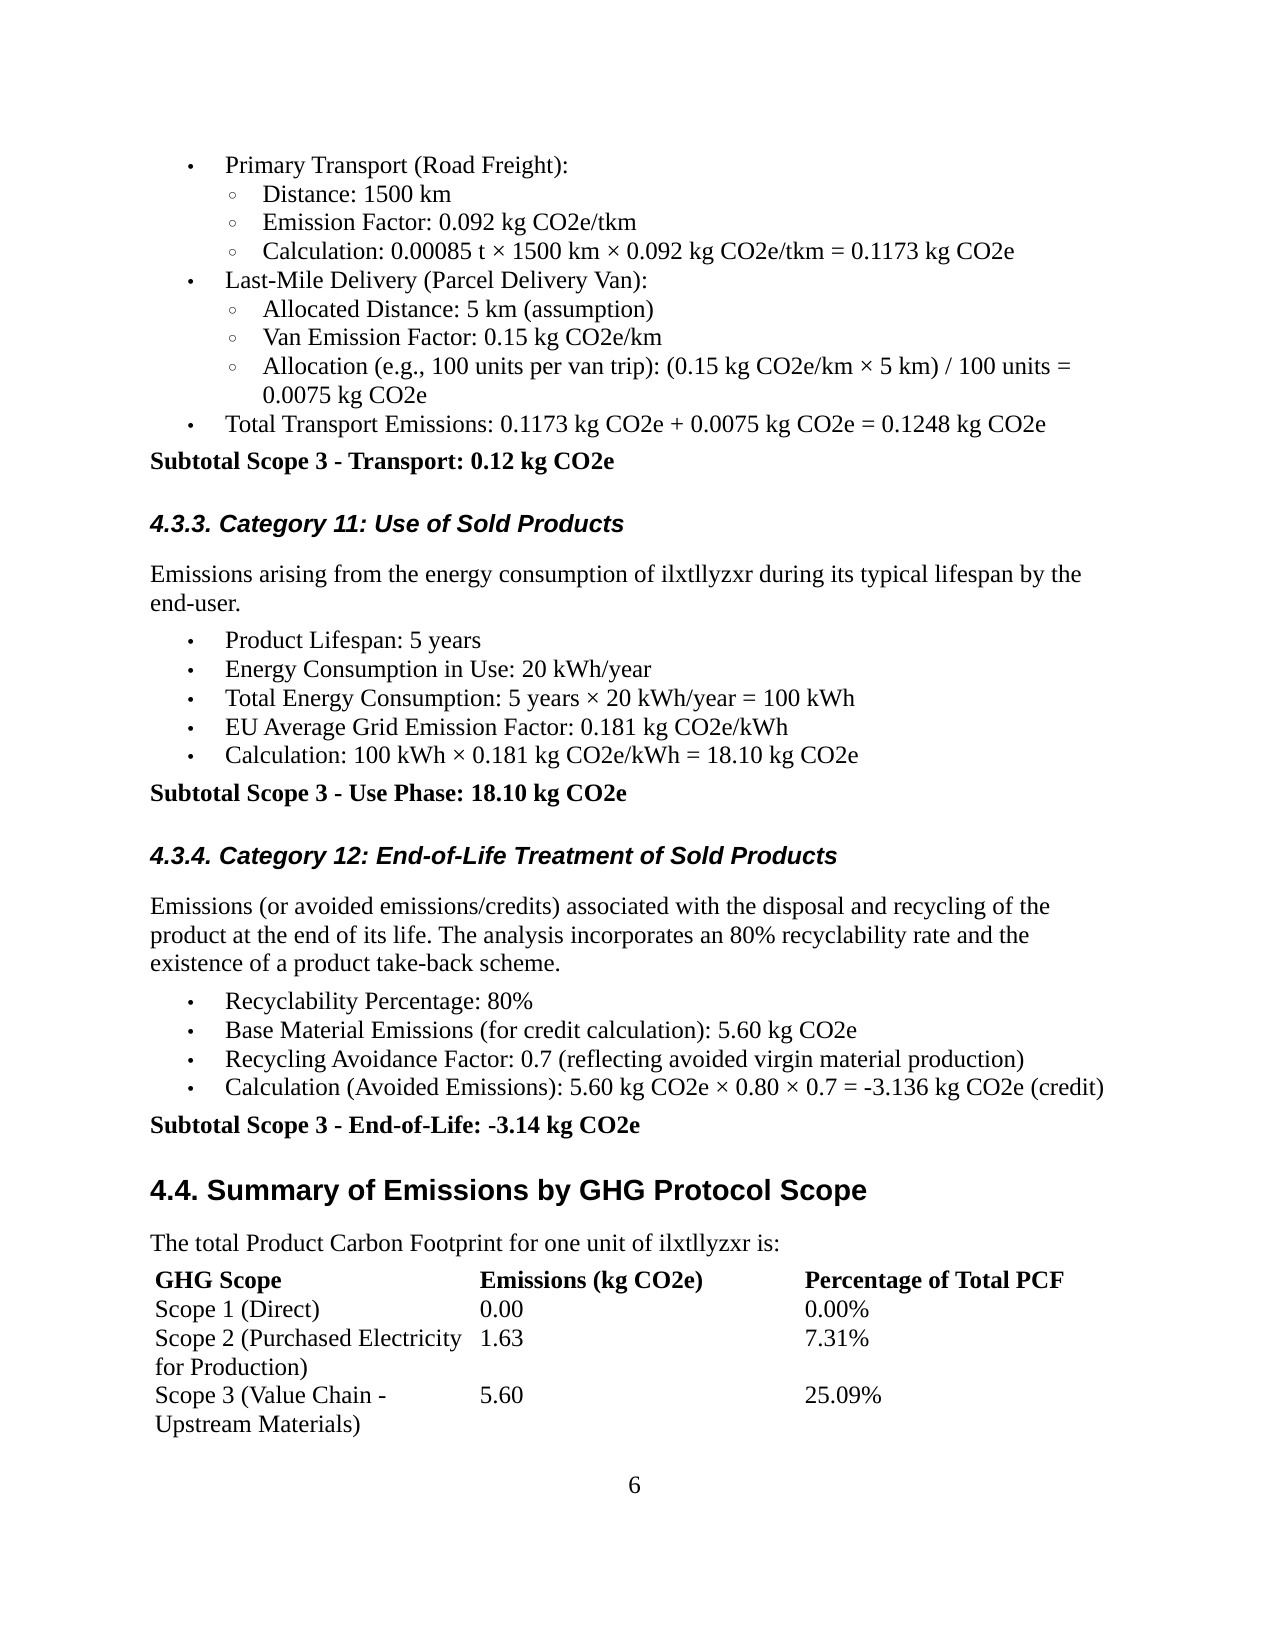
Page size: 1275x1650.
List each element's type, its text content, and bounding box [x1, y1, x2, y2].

text Subtotal Scope 3 - Transport: 0.12 kg CO2e [150, 446, 1125, 475]
list Total Energy Consumption: 5 years × 20 kWh/year = 100 kWh [187, 683, 1125, 712]
text Subtotal Scope 3 - Use Phase: 18.10 kg CO2e [150, 778, 1125, 807]
list Total Transport Emissions: 0.1173 kg CO2e + 0.0075 kg CO2e = 0.1248 kg CO2e [187, 409, 1125, 437]
table_cell 7.31% [800, 1323, 1125, 1381]
list Primary Transport (Road Freight): [187, 150, 1125, 179]
table_cell 0.00 [475, 1294, 800, 1323]
list Calculation: 0.00085 t × 1500 km × 0.092 kg CO2e/tkm = 0.1173 kg CO2e [225, 236, 1125, 265]
text The total Product Carbon Footprint for one unit of ilxtllyzxr is: [150, 1228, 1125, 1257]
text Emissions (or avoided emissions/credits) associated with the disposal and recycling of the product at the end of its life. The analysis incorporates an 80% recyclability rate and the existence of a product take-back scheme. [150, 891, 1125, 977]
list EU Average Grid Emission Factor: 0.181 kg CO2e/kWh [187, 712, 1125, 741]
list Emission Factor: 0.092 kg CO2e/tkm [225, 207, 1125, 236]
list Energy Consumption in Use: 20 kWh/year [187, 654, 1125, 683]
list Recyclability Percentage: 80% [187, 986, 1125, 1015]
list Allocated Distance: 5 km (assumption) [225, 294, 1125, 322]
subtitle 4.3.4. Category 12: End-of-Life Treatment of Sold Products [150, 841, 1125, 869]
table_cell 5.60 [475, 1381, 800, 1438]
subtitle 4.4. Summary of Emissions by GHG Protocol Scope [150, 1173, 1125, 1206]
list Recycling Avoidance Factor: 0.7 (reflecting avoided virgin material production) [187, 1044, 1125, 1072]
list Base Material Emissions (for credit calculation): 5.60 kg CO2e [187, 1015, 1125, 1044]
text Emissions arising from the energy consumption of ilxtllyzxr during its typical lifespan by the end-user. [150, 559, 1125, 617]
subtitle 4.3.3. Category 11: Use of Sold Products [150, 509, 1125, 538]
table_cell 1.63 [475, 1323, 800, 1381]
list Product Lifespan: 5 years [187, 626, 1125, 654]
list Allocation (e.g., 100 units per van trip): (0.15 kg CO2e/km × 5 km) / 100 units = 0.0075 kg CO2e [225, 351, 1125, 409]
table_cell 0.00% [800, 1294, 1125, 1323]
table_cell Scope 1 (Direct) [150, 1294, 475, 1323]
table_header Percentage of Total PCF [800, 1266, 1125, 1294]
table_cell Scope 3 (Value Chain - Upstream Materials) [150, 1381, 475, 1438]
table_header GHG Scope [150, 1266, 475, 1294]
list Calculation (Avoided Emissions): 5.60 kg CO2e × 0.80 × 0.7 = -3.136 kg CO2e (credit) [187, 1072, 1125, 1101]
table_cell 25.09% [800, 1381, 1125, 1438]
text Subtotal Scope 3 - End-of-Life: -3.14 kg CO2e [150, 1110, 1125, 1139]
list Last-Mile Delivery (Parcel Delivery Van): [187, 265, 1125, 294]
list Van Emission Factor: 0.15 kg CO2e/km [225, 322, 1125, 351]
table_header Emissions (kg CO2e) [475, 1266, 800, 1294]
table_cell Scope 2 (Purchased Electricity for Production) [150, 1323, 475, 1381]
list Distance: 1500 km [225, 179, 1125, 207]
list Calculation: 100 kWh × 0.181 kg CO2e/kWh = 18.10 kg CO2e [187, 741, 1125, 769]
